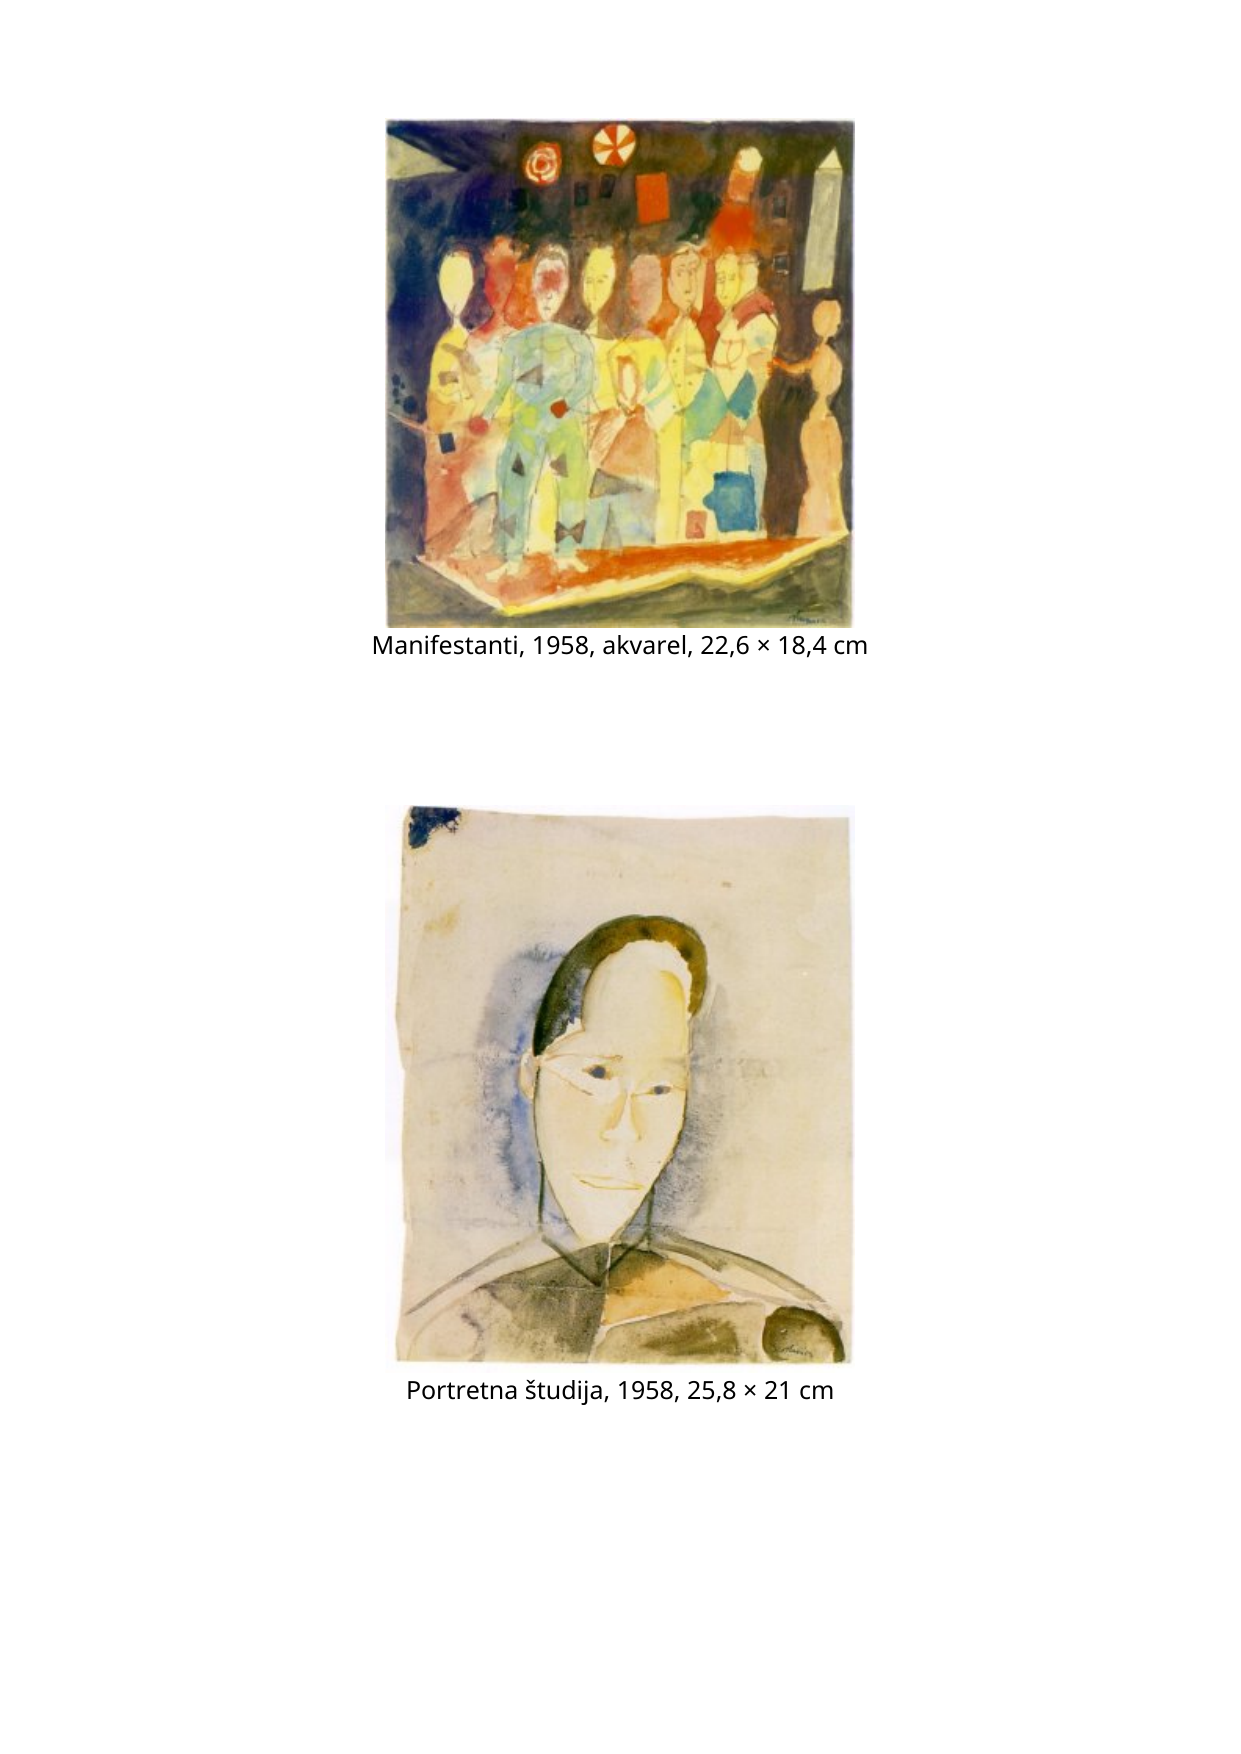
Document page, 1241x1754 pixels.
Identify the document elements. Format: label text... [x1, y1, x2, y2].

picture [385, 805, 855, 1373]
text Portretna študija, 1958, 25,8 × 21 cm [118, 1372, 1122, 1406]
picture [385, 118, 855, 628]
text Manifestanti, 1958, akvarel, 22,6 × 18,4 cm [118, 627, 1122, 662]
